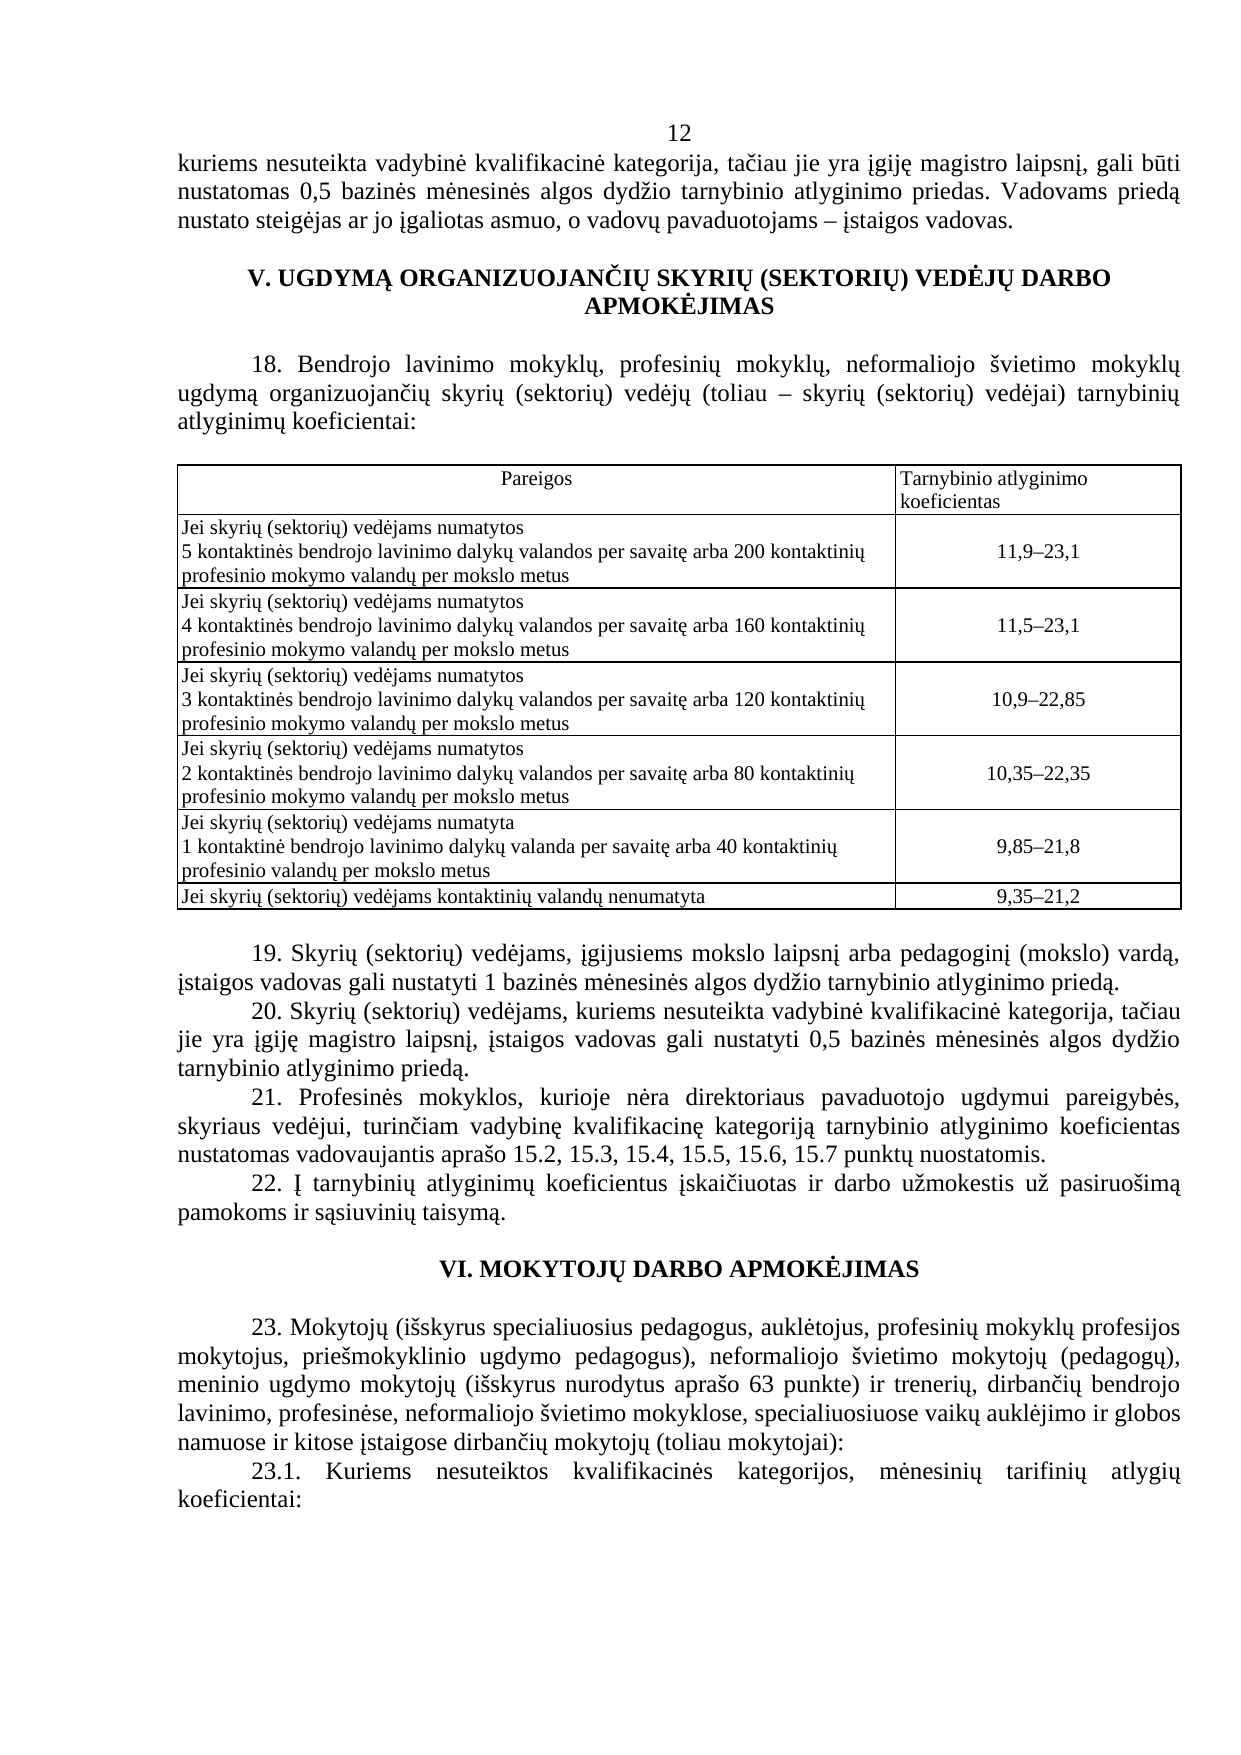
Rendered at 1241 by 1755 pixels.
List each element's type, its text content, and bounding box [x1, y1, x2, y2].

table_header Pareigos [178, 466, 895, 513]
text 23. Mokytojų (išskyrus specialiuosius pedagogus, auklėtojus, profesinių mokyklų profesijos mokytojus, priešmokyklinio ugdymo pedagogus), neformaliojo švietimo mokytojų (pedagogų), meninio ugdymo mokytojų (išskyrus nurodytus aprašo 63 punkte) ir trenerių, dirbančių bendrojo lavinimo, profesinėse, neformaliojo švietimo mokyklose, specialiuosiuose vaikų auklėjimo ir globos namuose ir kitose įstaigose dirbančių mokytojų (toliau mokytojai): [177, 1312, 1181, 1456]
table_cell 10,35–22,35 [896, 736, 1180, 808]
text 21. Profesinės mokyklos, kurioje nėra direktoriaus pavaduotojo ugdymui pareigybės, skyriaus vedėjui, turinčiam vadybinę kvalifikacinę kategoriją tarnybinio atlyginimo koeficientas nustatomas vadovaujantis aprašo 15.2, 15.3, 15.4, 15.5, 15.6, 15.7 punktų nuostatomis. [177, 1082, 1181, 1168]
text 18. Bendrojo lavinimo mokyklų, profesinių mokyklų, neformaliojo švietimo mokyklų ugdymą organizuojančių skyrių (sektorių) vedėjų (toliau – skyrių (sektorių) vedėjai) tarnybinių atlyginimų koeficientai: [177, 349, 1181, 435]
text V. UGDYMĄ ORGANIZUOJANČIŲ SKYRIŲ (SEKTORIŲ) VEDĖJŲ DARBO APMOKĖJIMAS [177, 263, 1181, 320]
text kuriems nesuteikta vadybinė kvalifikacinė kategorija, tačiau jie yra įgiję magistro laipsnį, gali būti nustatomas 0,5 bazinės mėnesinės algos dydžio tarnybinio atlyginimo priedas. Vadovams priedą nustato steigėjas ar jo įgaliotas asmuo, o vadovų pavaduotojams – įstaigos vadovas. [177, 148, 1181, 234]
table_cell 10,9–22,85 [896, 663, 1180, 735]
text 22. Į tarnybinių atlyginimų koeficientus įskaičiuotas ir darbo užmokestis už pasiruošimą pamokoms ir sąsiuvinių taisymą. [177, 1168, 1181, 1226]
text 23.1. Kuriems nesuteiktos kvalifikacinės kategorijos, mėnesinių tarifinių atlygių koeficientai: [177, 1456, 1181, 1513]
text 20. Skyrių (sektorių) vedėjams, kuriems nesuteikta vadybinė kvalifikacinė kategorija, tačiau jie yra įgiję magistro laipsnį, įstaigos vadovas gali nustatyti 0,5 bazinės mėnesinės algos dydžio tarnybinio atlyginimo priedą. [177, 996, 1181, 1082]
text 19. Skyrių (sektorių) vedėjams, įgijusiems mokslo laipsnį arba pedagoginį (mokslo) vardą, įstaigos vadovas gali nustatyti 1 bazinės mėnesinės algos dydžio tarnybinio atlyginimo priedą. [177, 938, 1181, 996]
table_cell 9,85–21,8 [896, 810, 1180, 882]
table_cell 11,9–23,1 [896, 515, 1180, 587]
table_cell 11,5–23,1 [896, 589, 1180, 661]
text VI. MOKYTOJŲ DARBO APMOKĖJIMAS [177, 1254, 1181, 1283]
